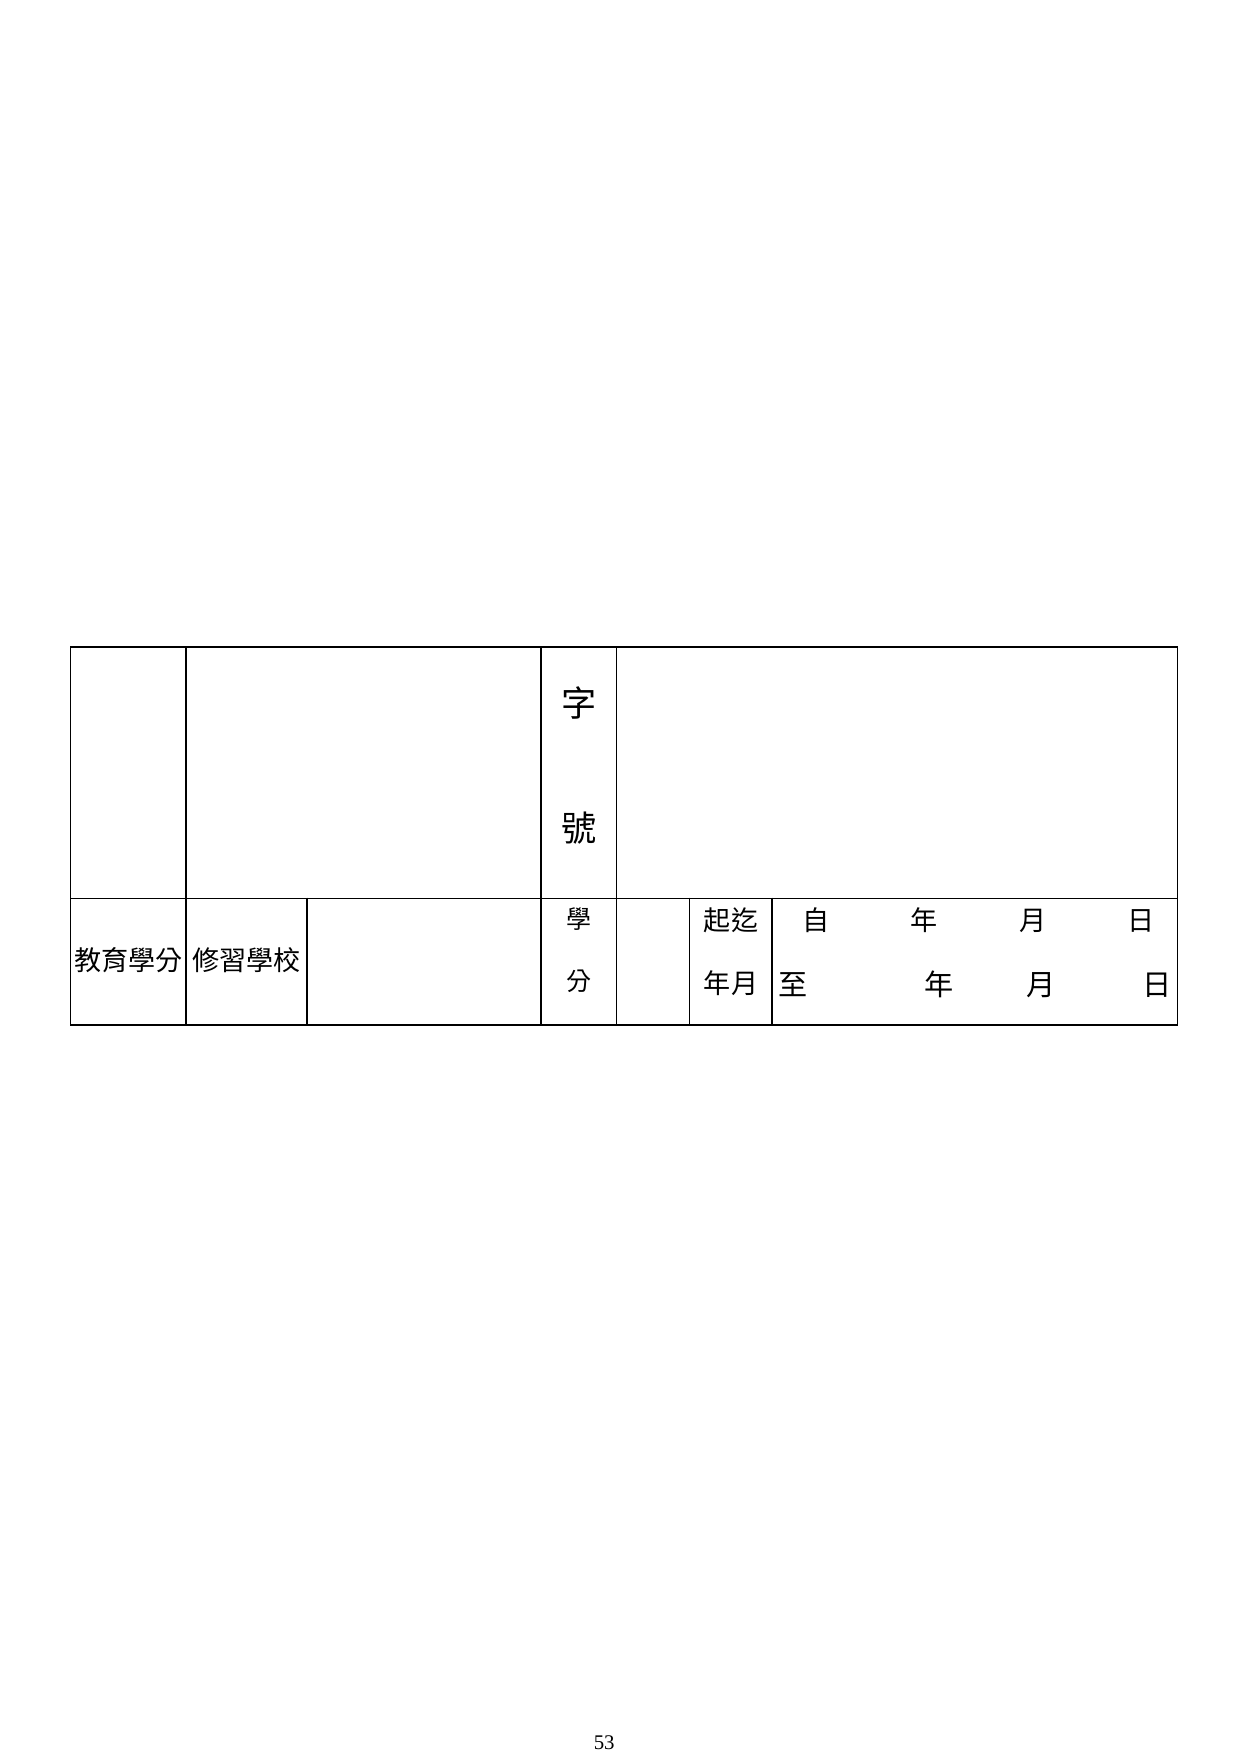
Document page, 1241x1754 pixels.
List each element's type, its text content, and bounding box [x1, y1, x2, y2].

table_cell 學 分 [542, 899, 616, 1024]
table_cell 起迄年月 [690, 899, 771, 1024]
table_cell [187, 648, 540, 898]
table_cell 字號 [542, 648, 616, 898]
table_cell [308, 899, 540, 1024]
table_cell [617, 899, 689, 1024]
table_cell [71, 648, 185, 898]
table_cell 修習學校 [187, 899, 306, 1024]
table_cell 教育學分 [71, 899, 185, 1024]
table_cell [617, 648, 1177, 898]
table_cell 自 年 月 日 至 年 月 日 [773, 899, 1177, 1024]
